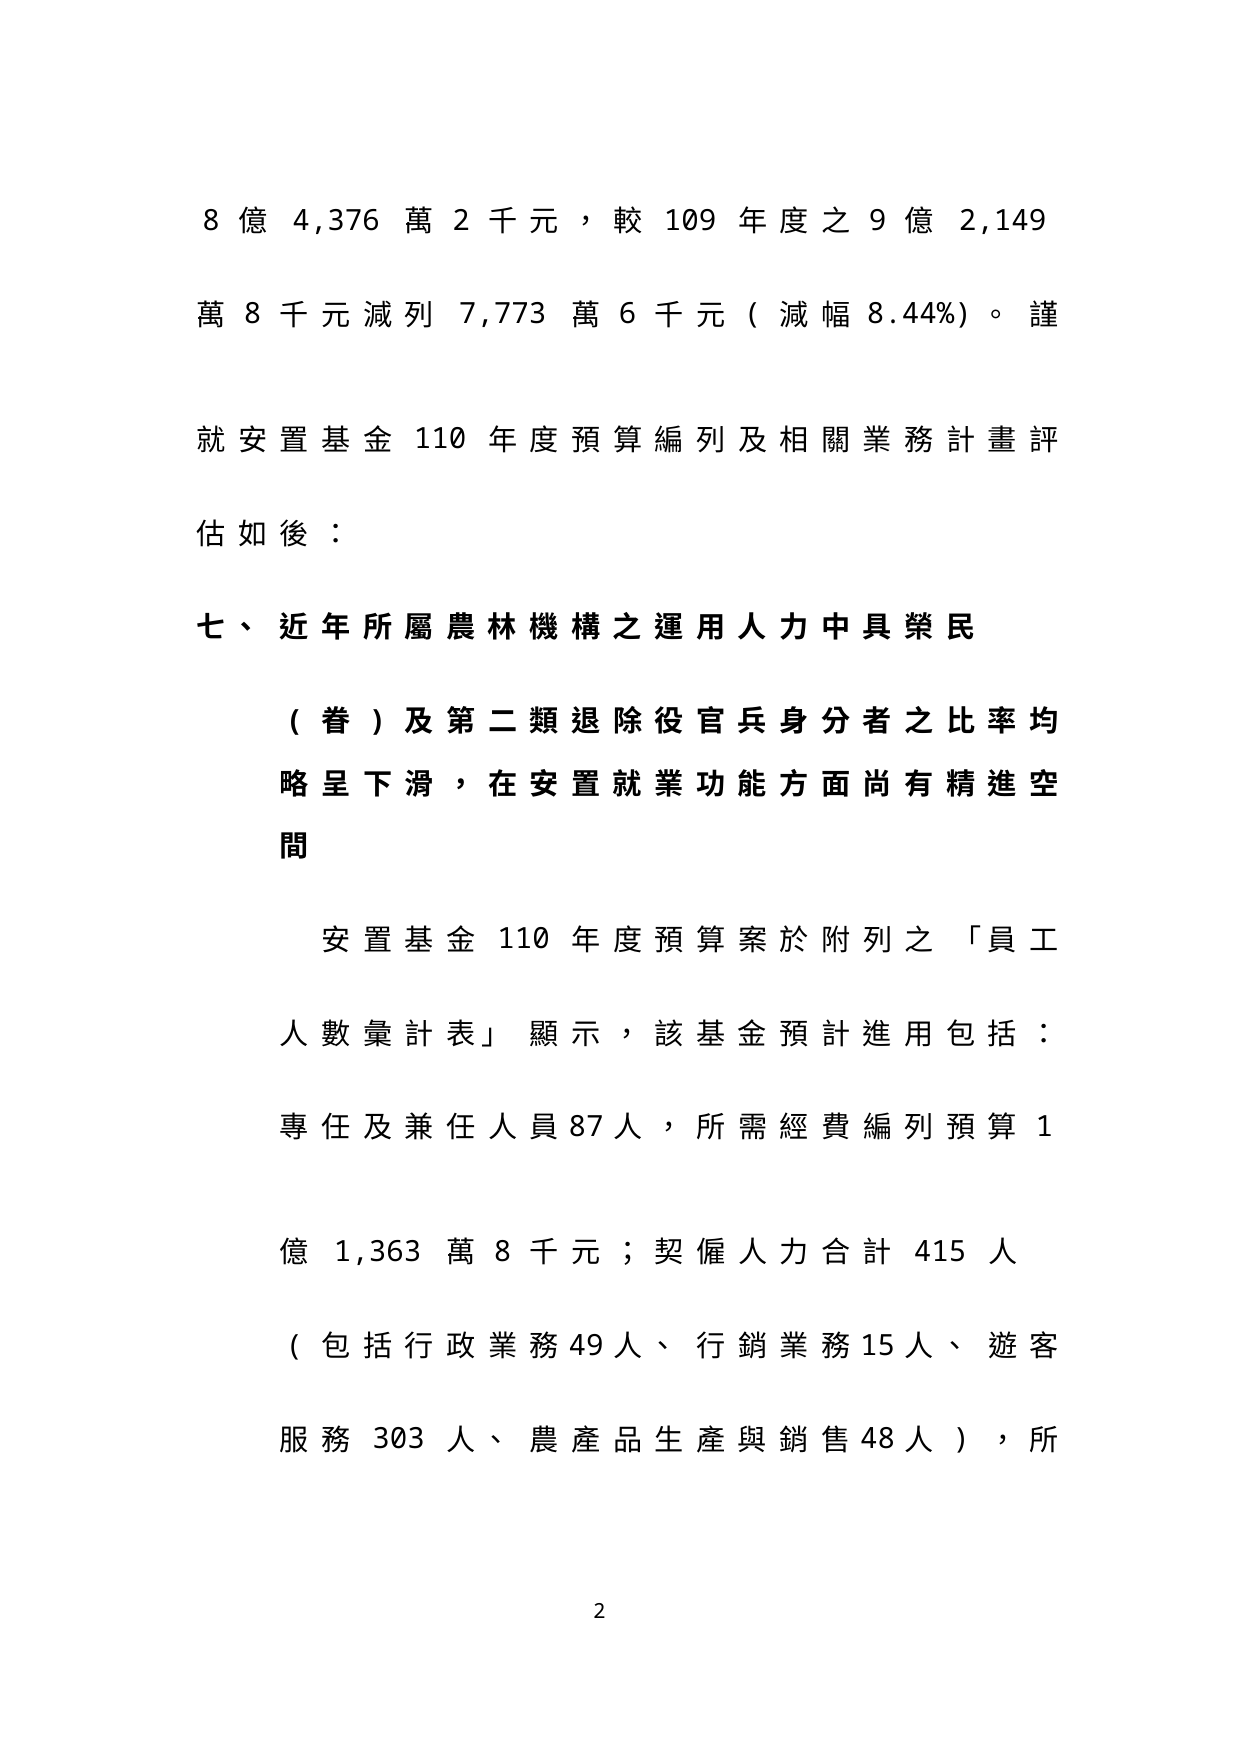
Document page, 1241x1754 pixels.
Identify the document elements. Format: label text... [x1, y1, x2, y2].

text 安置基金110年度預算案於附列之「員工人數彙計表」顯示，該基金預計進用包括：專任及兼任人員87人，所需經費編列預算1億1,363萬8千元；契僱人力合計415人(包括行政業務49人、行銷業務15人、遊客服務303人、農產品生產與銷售48人)，所 [249, 865, 1065, 1490]
text 七、近年所屬農林機構之運用人力中具榮民(眷)及第二類退除役官兵身分者之比率均略呈下滑，在安置就業功能方面尚有精進空間 [190, 552, 1065, 865]
text 8億4,376萬2千元，較109年度之9億2,149萬8千元減列7,773萬6千元(減幅8.44%)。謹就安置基金110年度預算編列及相關業務計畫評估如後： [190, 177, 1065, 552]
